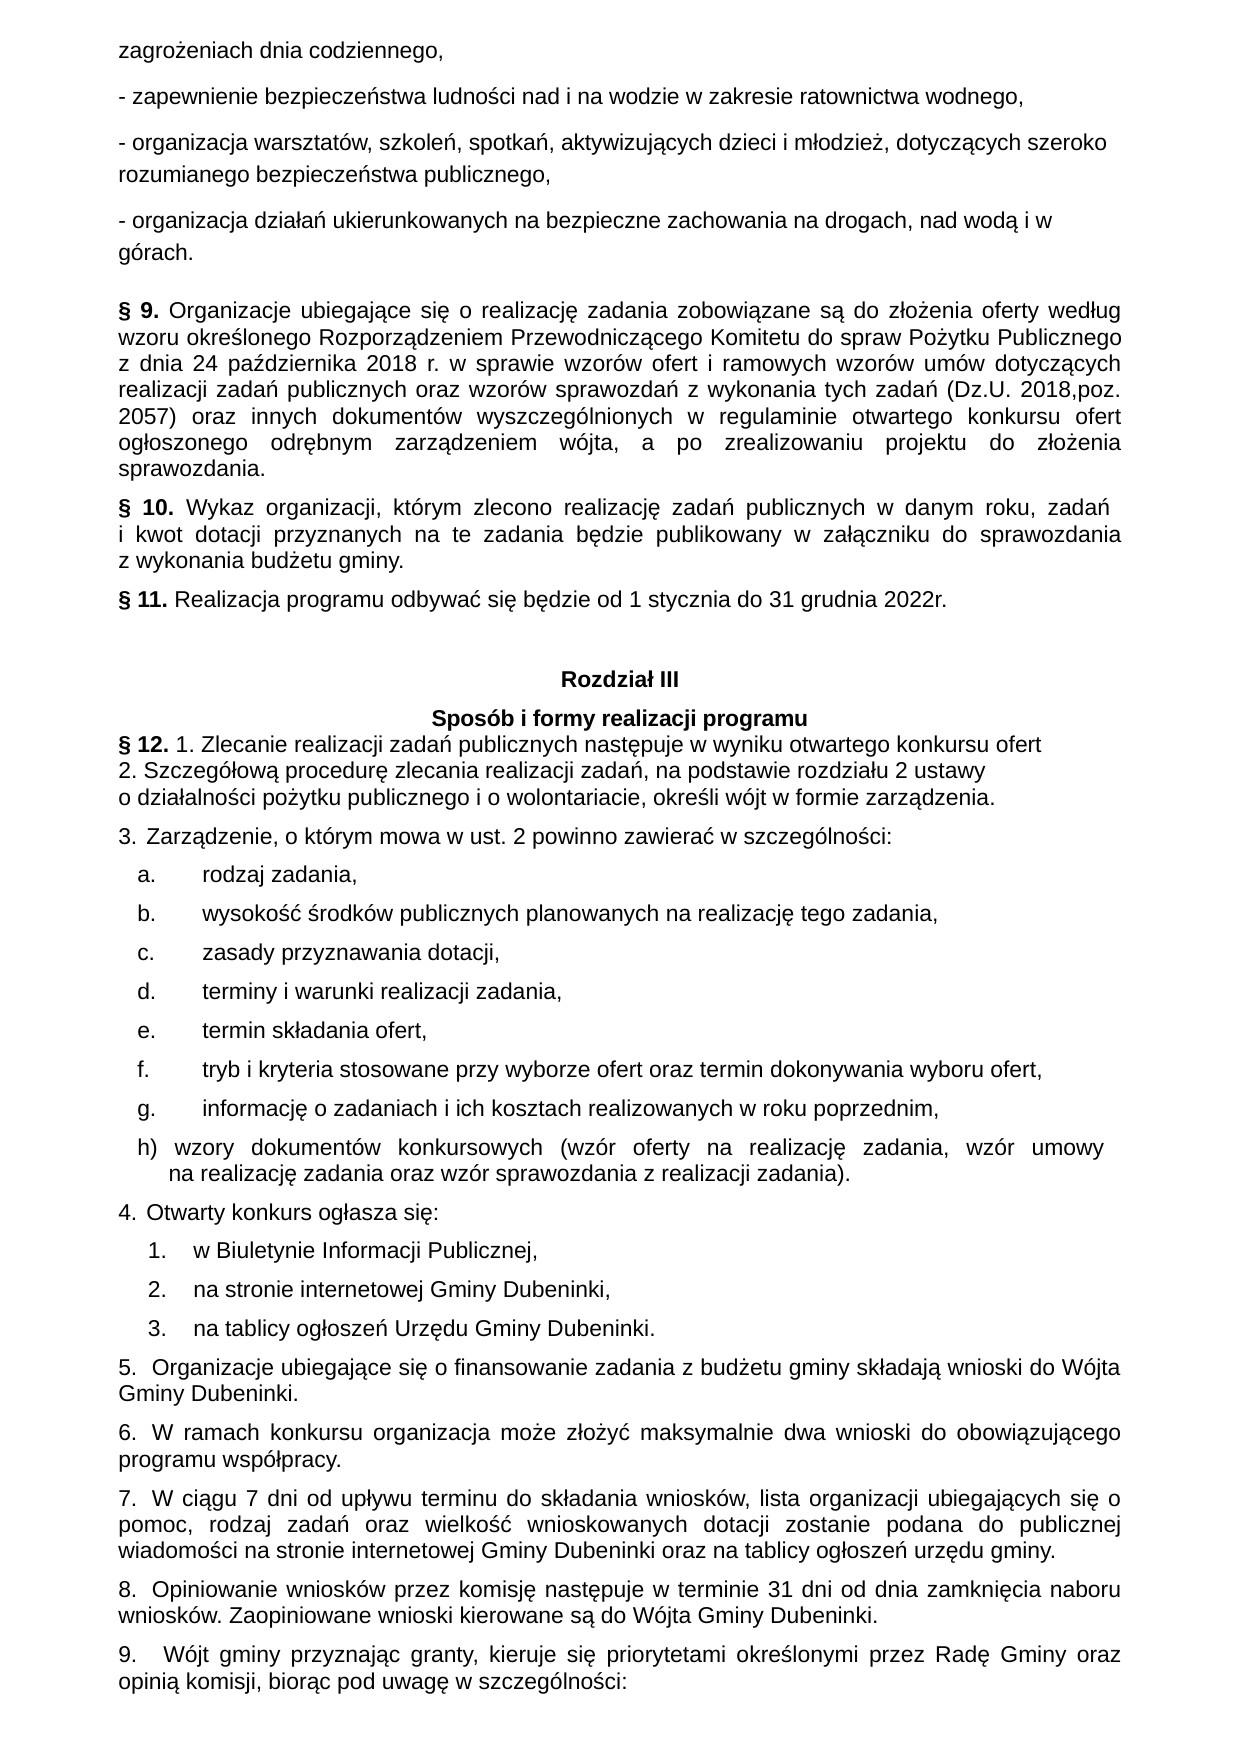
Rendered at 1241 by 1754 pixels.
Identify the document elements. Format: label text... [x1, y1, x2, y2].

text 3. Zarządzenie, o którym mowa w ust. 2 powinno zawierać w szczególności: [118, 823, 1122, 849]
list na stronie internetowej Gminy Dubeninki, [148, 1276, 1122, 1303]
list Organizacje ubiegające się o finansowanie zadania z budżetu gminy składają wnioski do Wójta Gminy Dubeninki. [118, 1354, 1122, 1407]
text h) wzory dokumentów konkursowych (wzór oferty na realizację zadania, wzór umowy na realizację zadania oraz wzór sprawozdania z realizacji zadania). [137, 1133, 1122, 1186]
list na tablicy ogłoszeń Urzędu Gminy Dubeninki. [148, 1315, 1122, 1342]
text - organizacja działań ukierunkowanych na bezpieczne zachowania na drogach, nad wodą i w górach. [118, 207, 1122, 265]
list W ciągu 7 dni od upływu terminu do składania wniosków, lista organizacji ubiegających się o pomoc, rodzaj zadań oraz wielkość wnioskowanych dotacji zostanie podana do publicznej wiadomości na stronie internetowej Gminy Dubeninki oraz na tablicy ogłoszeń urzędu gminy. [118, 1484, 1122, 1563]
text - organizacja warsztatów, szkoleń, spotkań, aktywizujących dzieci i młodzież, dotyczących szeroko rozumianego bezpieczeństwa publicznego, [118, 129, 1122, 187]
text o działalności pożytku publicznego i o wolontariacie, określi wójt w formie zarządzenia. [118, 784, 1122, 810]
text Sposób i formy realizacji programu [118, 705, 1121, 731]
text 9. Wójt gminy przyznając granty, kieruje się priorytetami określonymi przez Radę Gminy oraz opinią komisji, biorąc pod uwagę w szczególności: [118, 1641, 1122, 1694]
text 4. Otwarty konkurs ogłasza się: [118, 1199, 1122, 1225]
list zasady przyznawania dotacji, [137, 939, 1122, 966]
list wysokość środków publicznych planowanych na realizację tego zadania, [137, 900, 1122, 927]
list w Biuletynie Informacji Publicznej, [148, 1237, 1122, 1264]
text § 11. Realizacja programu odbywać się będzie od 1 stycznia do 31 grudnia 2022r. [118, 586, 1122, 612]
text 2. Szczegółową procedurę zlecania realizacji zadań, na podstawie rozdziału 2 ustawy [118, 757, 1122, 784]
text § 9. Organizacje ubiegające się o realizację zadania zobowiązane są do złożenia oferty według wzoru określonego Rozporządzeniem Przewodniczącego Komitetu do spraw Pożytku Publicznego z dnia 24 października 2018 r. w sprawie wzorów ofert i ramowych wzorów umów dotyczących realizacji zadań publicznych oraz wzorów sprawozdań z wykonania tych zadań (Dz.U. 2018,poz. 2057) oraz innych dokumentów wyszczególnionych w regulaminie otwartego konkursu ofert ogłoszonego odrębnym zarządzeniem wójta, a po zrealizowaniu projektu do złożenia sprawozdania. [118, 297, 1122, 482]
list tryb i kryteria stosowane przy wyborze ofert oraz termin dokonywania wyboru ofert, [137, 1056, 1122, 1082]
list informację o zadaniach i ich kosztach realizowanych w roku poprzednim, [137, 1094, 1122, 1121]
list termin składania ofert, [137, 1017, 1122, 1043]
text zagrożeniach dnia codziennego, [118, 37, 1122, 63]
subtitle Rozdział III [118, 666, 1122, 692]
text § 12. 1. Zlecanie realizacji zadań publicznych następuje w wyniku otwartego konkursu ofert [118, 731, 1122, 757]
text § 10. Wykaz organizacji, którym zlecono realizację zadań publicznych w danym roku, zadań i kwot dotacji przyznanych na te zadania będzie publikowany w załączniku do sprawozdania z wykonania budżetu gminy. [118, 494, 1122, 573]
list W ramach konkursu organizacja może złożyć maksymalnie dwa wnioski do obowiązującego programu współpracy. [118, 1419, 1122, 1472]
list rodzaj zadania, [137, 861, 1122, 888]
list terminy i warunki realizacji zadania, [137, 978, 1122, 1004]
text - zapewnienie bezpieczeństwa ludności nad i na wodzie w zakresie ratownictwa wodnego, [118, 83, 1122, 109]
list Opiniowanie wniosków przez komisję następuje w terminie 31 dni od dnia zamknięcia naboru wniosków. Zaopiniowane wnioski kierowane są do Wójta Gminy Dubeninki. [118, 1576, 1122, 1629]
